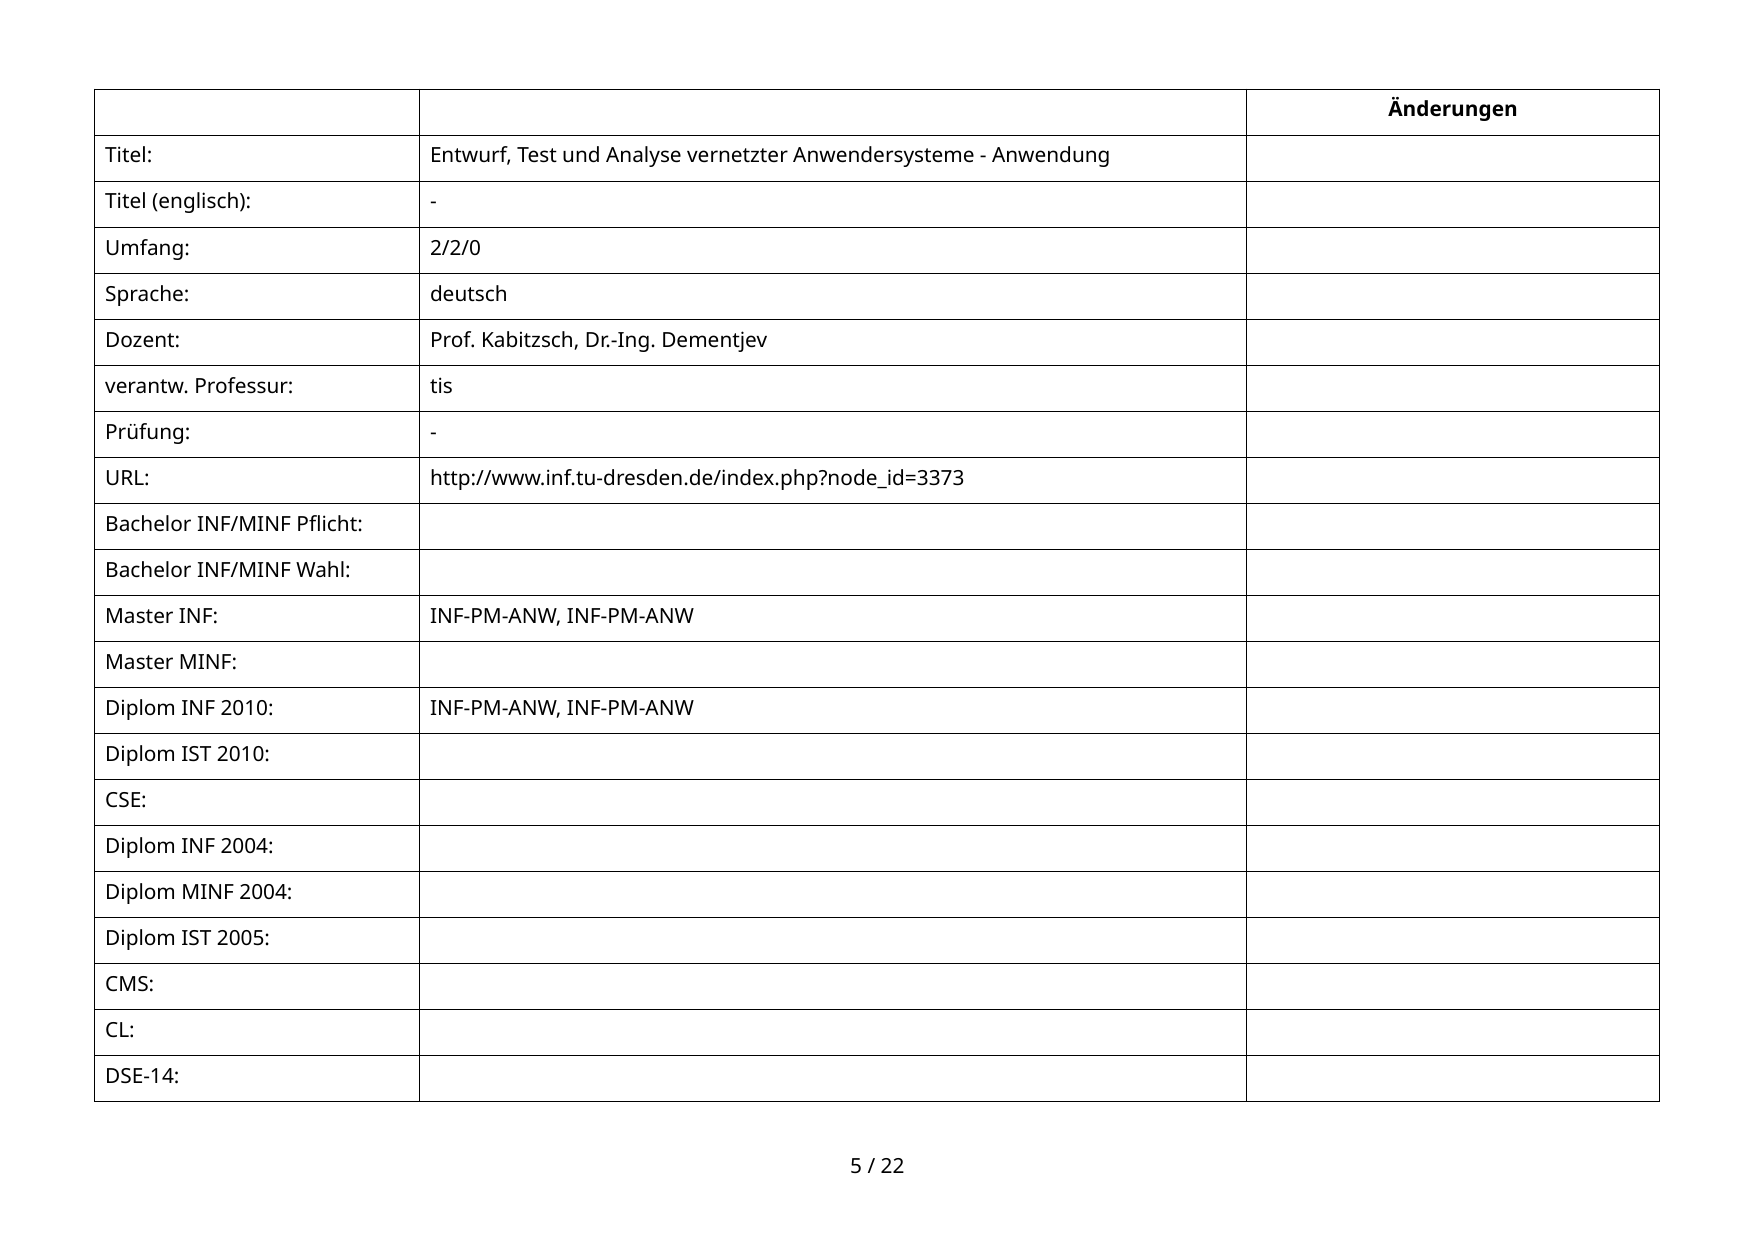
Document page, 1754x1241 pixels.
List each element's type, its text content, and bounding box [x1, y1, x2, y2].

table_cell Diplom IST 2010: [95, 734, 419, 779]
table_cell 2/2/0 [420, 228, 1246, 273]
table_cell Prüfung: [95, 412, 419, 457]
table_cell [1247, 136, 1659, 181]
table_cell URL: [95, 458, 419, 503]
table_cell [420, 964, 1246, 1009]
table_cell DSE-14: [95, 1056, 419, 1101]
table_cell Diplom IST 2005: [95, 918, 419, 963]
table_cell [1247, 504, 1659, 549]
table_cell verantw. Professur: [95, 366, 419, 411]
table_header [420, 90, 1246, 134]
table_cell [1247, 642, 1659, 687]
table_cell [1247, 458, 1659, 503]
table_cell [420, 826, 1246, 871]
table_cell [1247, 1010, 1659, 1055]
table_cell [1247, 366, 1659, 411]
table_cell CSE: [95, 780, 419, 825]
table_cell [420, 550, 1246, 595]
table_cell [1247, 550, 1659, 595]
table_cell [1247, 1056, 1659, 1101]
table_cell Titel (englisch): [95, 182, 419, 227]
table_cell [420, 734, 1246, 779]
table_cell [1247, 872, 1659, 917]
table_header Änderungen [1247, 90, 1659, 134]
table_cell [420, 504, 1246, 549]
table_cell [1247, 780, 1659, 825]
table_cell Bachelor INF/MINF Wahl: [95, 550, 419, 595]
table_cell Dozent: [95, 320, 419, 365]
table_cell [420, 872, 1246, 917]
table_cell Diplom MINF 2004: [95, 872, 419, 917]
table_cell [1247, 412, 1659, 457]
table_cell [1247, 596, 1659, 641]
table_cell [1247, 320, 1659, 365]
table_cell Master INF: [95, 596, 419, 641]
table_cell Prof. Kabitzsch, Dr.-Ing. Dementjev [420, 320, 1246, 365]
table_cell deutsch [420, 274, 1246, 319]
table_cell Master MINF: [95, 642, 419, 687]
table_cell [1247, 964, 1659, 1009]
table_cell Sprache: [95, 274, 419, 319]
table_cell [1247, 182, 1659, 227]
table_cell CMS: [95, 964, 419, 1009]
table_header [95, 90, 419, 134]
table_cell INF-PM-ANW, INF-PM-ANW [420, 688, 1246, 733]
table_cell [1247, 688, 1659, 733]
table_cell Titel: [95, 136, 419, 181]
table_cell [420, 1056, 1246, 1101]
table_cell - [420, 412, 1246, 457]
table_cell Umfang: [95, 228, 419, 273]
table_cell [420, 642, 1246, 687]
table_cell Bachelor INF/MINF Pflicht: [95, 504, 419, 549]
table_cell [420, 918, 1246, 963]
table_cell Entwurf, Test und Analyse vernetzter Anwendersysteme - Anwendung [420, 136, 1246, 181]
table_cell [420, 780, 1246, 825]
table_cell - [420, 182, 1246, 227]
table_cell [1247, 826, 1659, 871]
table_cell INF-PM-ANW, INF-PM-ANW [420, 596, 1246, 641]
table_cell CL: [95, 1010, 419, 1055]
table_cell http://www.inf.tu-dresden.de/index.php?node_id=3373 [420, 458, 1246, 503]
table_cell Diplom INF 2010: [95, 688, 419, 733]
table_cell [1247, 918, 1659, 963]
table_cell tis [420, 366, 1246, 411]
table_cell [1247, 228, 1659, 273]
table_cell [420, 1010, 1246, 1055]
table_cell [1247, 274, 1659, 319]
table_cell Diplom INF 2004: [95, 826, 419, 871]
table_cell [1247, 734, 1659, 779]
